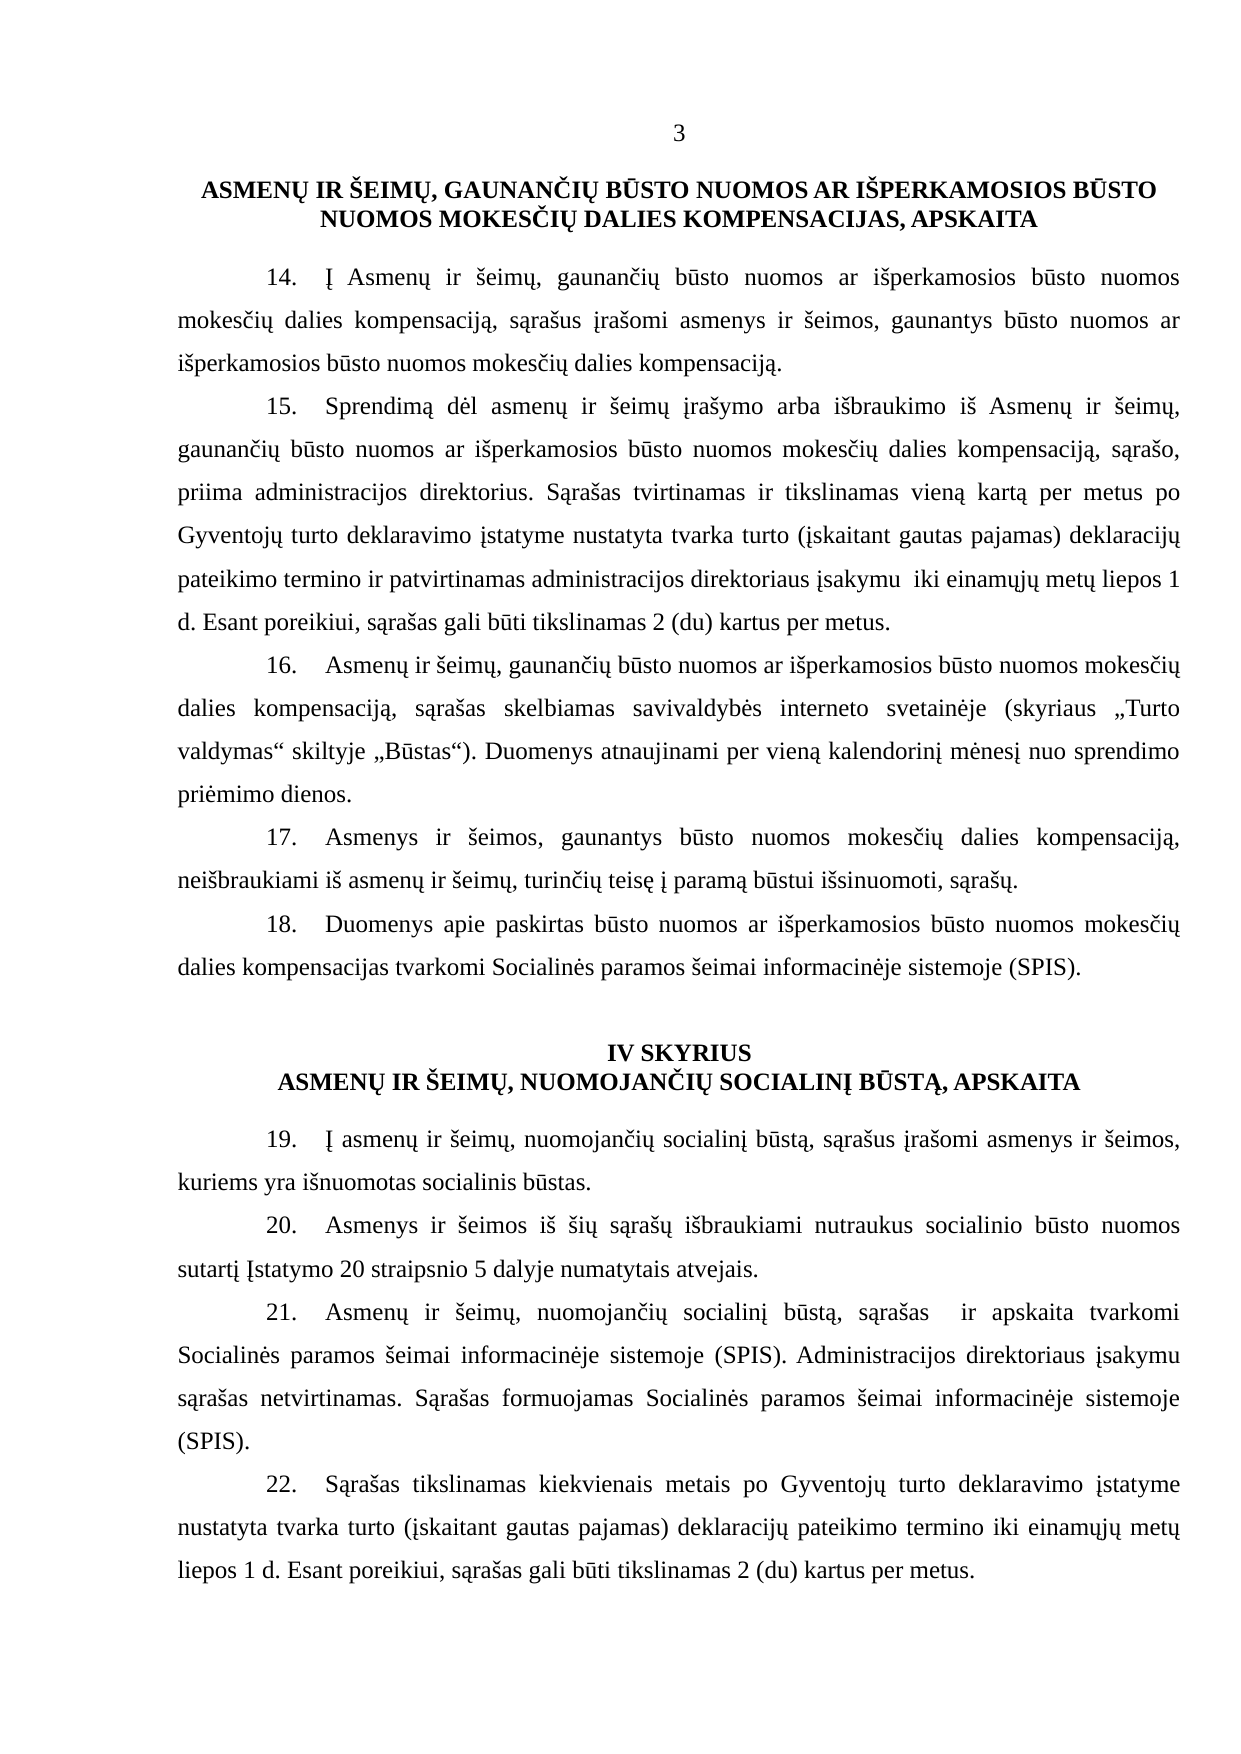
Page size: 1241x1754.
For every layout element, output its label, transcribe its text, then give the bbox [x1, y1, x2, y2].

text 14. Į Asmenų ir šeimų, gaunančių būsto nuomos ar išperkamosios būsto nuomos mokesčių dalies kompensaciją, sąrašus įrašomi asmenys ir šeimos, gaunantys būsto nuomos ar išperkamosios būsto nuomos mokesčių dalies kompensaciją. [177, 262, 1181, 377]
text 21. Asmenų ir šeimų, nuomojančių socialinį būstą, sąrašas ir apskaita tvarkomi Socialinės paramos šeimai informacinėje sistemoje (SPIS). Administracijos direktoriaus įsakymu sąrašas netvirtinamas. Sąrašas formuojamas Socialinės paramos šeimai informacinėje sistemoje (SPIS). [177, 1297, 1181, 1455]
text 18. Duomenys apie paskirtas būsto nuomos ar išperkamosios būsto nuomos mokesčių dalies kompensacijas tvarkomi Socialinės paramos šeimai informacinėje sistemoje (SPIS). [177, 909, 1181, 981]
text 15. Sprendimą dėl asmenų ir šeimų įrašymo arba išbraukimo iš Asmenų ir šeimų, gaunančių būsto nuomos ar išperkamosios būsto nuomos mokesčių dalies kompensaciją, sąrašo, priima administracijos direktorius. Sąrašas tvirtinamas ir tikslinamas vieną kartą per metus po Gyventojų turto deklaravimo įstatyme nustatyta tvarka turto (įskaitant gautas pajamas) deklaracijų pateikimo termino ir patvirtinamas administracijos direktoriaus įsakymu iki einamųjų metų liepos 1 d. Esant poreikiui, sąrašas gali būti tikslinamas 2 (du) kartus per metus. [177, 391, 1181, 636]
text 20. Asmenys ir šeimos iš šių sąrašų išbraukiami nutraukus socialinio būsto nuomos sutartį Įstatymo 20 straipsnio 5 dalyje numatytais atvejais. [177, 1211, 1181, 1282]
text 16. Asmenų ir šeimų, gaunančių būsto nuomos ar išperkamosios būsto nuomos mokesčių dalies kompensaciją, sąrašas skelbiamas savivaldybės interneto svetainėje (skyriaus „Turto valdymas“ skiltyje „Būstas“). Duomenys atnaujinami per vieną kalendorinį mėnesį nuo sprendimo priėmimo dienos. [177, 650, 1181, 808]
text ASMENŲ IR ŠEIMŲ, GAUNANČIŲ BŪSTO NUOMOS AR IŠPERKAMOSIOS BŪSTO NUOMOS MOKESČIŲ DALIES KOMPENSACIJAS, APSKAITA [177, 176, 1181, 233]
text ASMENŲ IR ŠEIMŲ, NUOMOJANČIŲ SOCIALINĮ BŪSTĄ, APSKAITA [177, 1067, 1181, 1096]
text 19. Į asmenų ir šeimų, nuomojančių socialinį būstą, sąrašus įrašomi asmenys ir šeimos, kuriems yra išnuomotas socialinis būstas. [177, 1124, 1181, 1196]
text 22. Sąrašas tikslinamas kiekvienais metais po Gyventojų turto deklaravimo įstatyme nustatyta tvarka turto (įskaitant gautas pajamas) deklaracijų pateikimo termino iki einamųjų metų liepos 1 d. Esant poreikiui, sąrašas gali būti tikslinamas 2 (du) kartus per metus. [177, 1469, 1181, 1584]
text IV SKYRIUS [177, 1038, 1181, 1067]
text 17. Asmenys ir šeimos, gaunantys būsto nuomos mokesčių dalies kompensaciją, neišbraukiami iš asmenų ir šeimų, turinčių teisę į paramą būstui išsinuomoti, sąrašų. [177, 822, 1181, 894]
